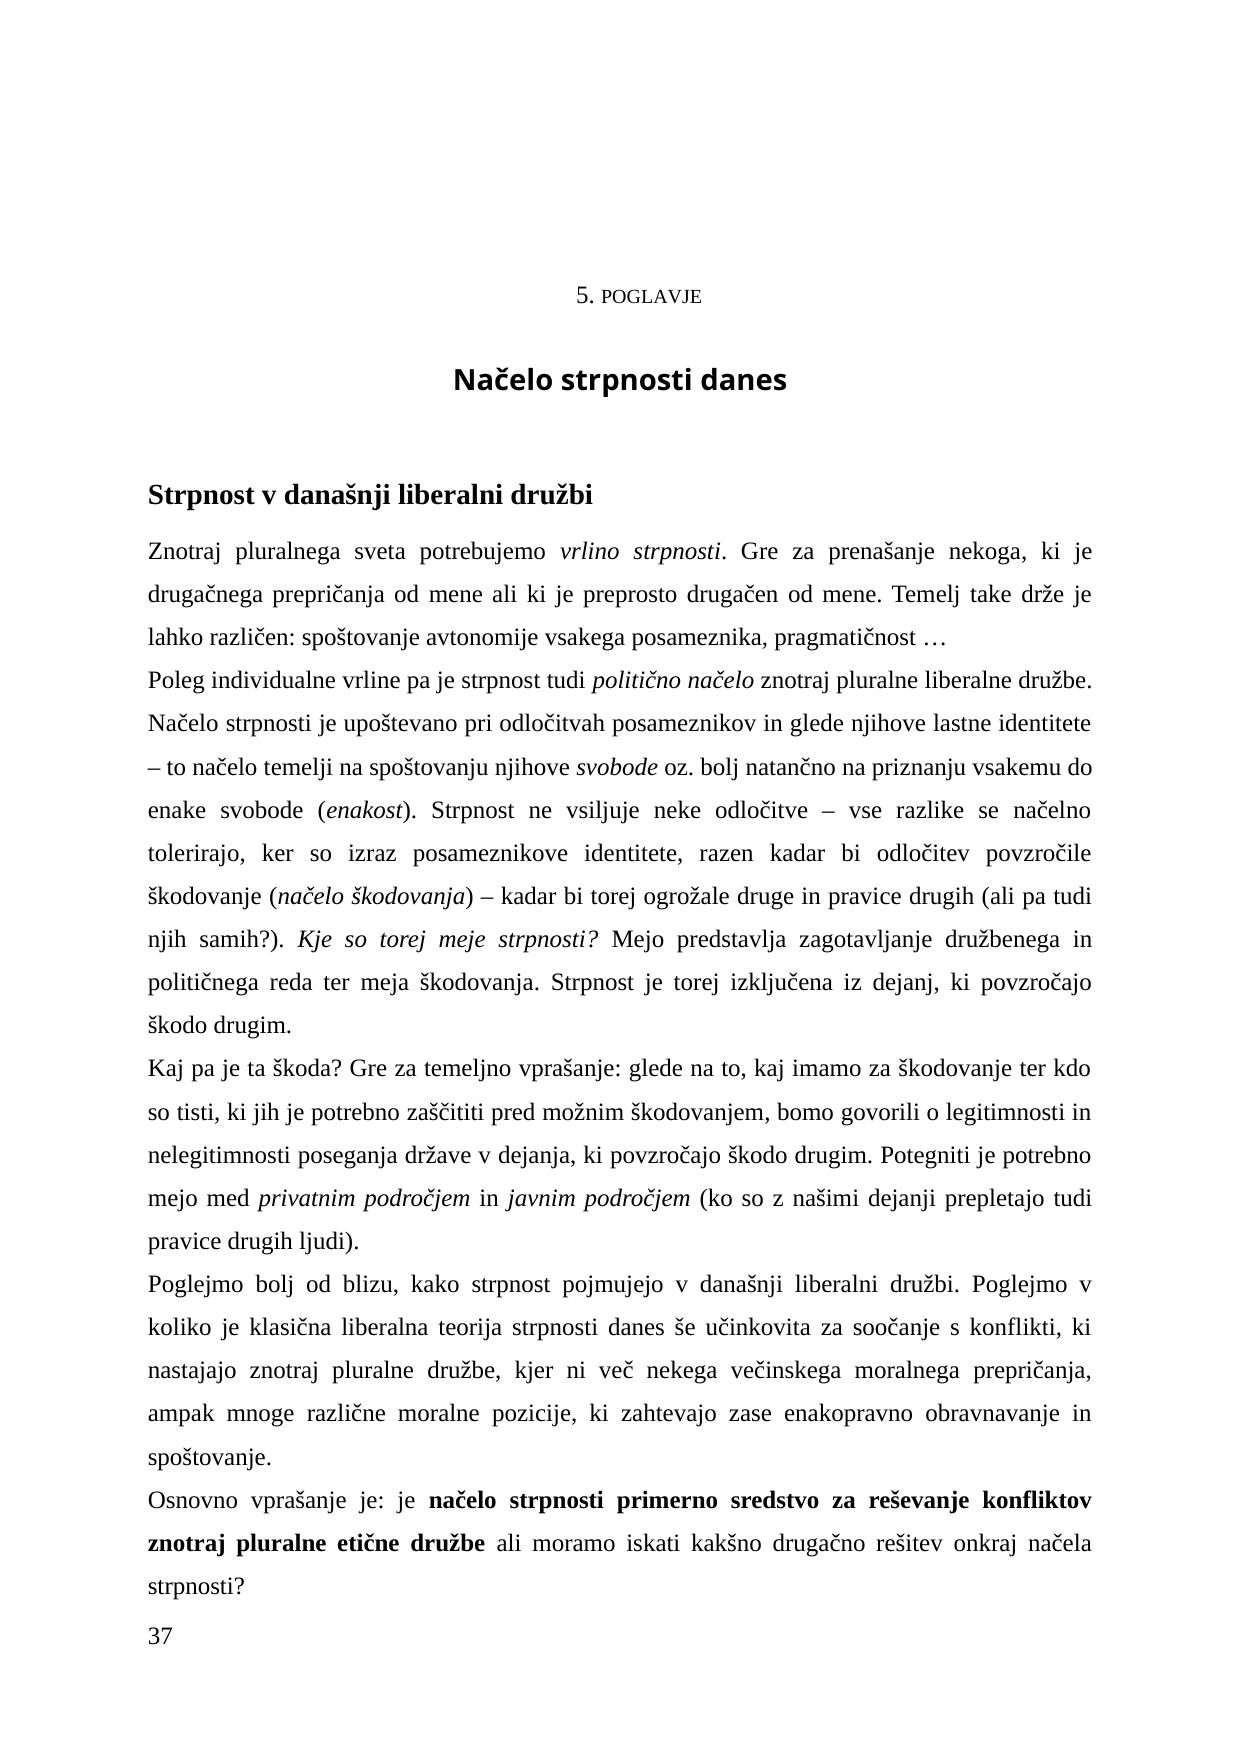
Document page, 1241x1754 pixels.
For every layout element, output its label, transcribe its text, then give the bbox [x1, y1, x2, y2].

text Kaj pa je ta škoda? Gre za temeljno vprašanje: glede na to, kaj imamo za škodovanje ter kdo so tisti, ki jih je potrebno zaščititi pred možnim škodovanjem, bomo govorili o legitimnosti in nelegitimnosti poseganja države v dejanja, ki povzročajo škodo drugim. Potegniti je potrebno mejo med privatnim področjem in javnim področjem (ko so z našimi dejanji prepletajo tudi pravice drugih ljudi). [148, 1053, 1093, 1255]
subtitle Strpnost v današnji liberalni družbi [148, 477, 1093, 511]
subtitle Načelo strpnosti danes [148, 359, 1093, 399]
text Osnovno vprašanje je: je načelo strpnosti primerno sredstvo za reševanje konfliktov znotraj pluralne etične družbe ali moramo iskati kakšno drugačno rešitev onkraj načela strpnosti? [148, 1485, 1093, 1600]
text Znotraj pluralnega sveta potrebujemo vrlino strpnosti. Gre za prenašanje nekoga, ki je drugačnega prepričanja od mene ali ki je preprosto drugačen od mene. Temelj take drže je lahko različen: spoštovanje avtonomije vsakega posameznika, pragmatičnost … [148, 536, 1093, 651]
text Poleg individualne vrline pa je strpnost tudi politično načelo znotraj pluralne liberalne družbe. Načelo strpnosti je upoštevano pri odločitvah posameznikov in glede njihove lastne identitete – to načelo temelji na spoštovanju njihove svobode oz. bolj natančno na priznanju vsakemu do enake svobode (enakost). Strpnost ne vsiljuje neke odločitve – vse razlike se načelno tolerirajo, ker so izraz posameznikove identitete, razen kadar bi odločitev povzročile škodovanje (načelo škodovanja) – kadar bi torej ogrožale druge in pravice drugih (ali pa tudi njih samih?). Kje so torej meje strpnosti? Mejo predstavlja zagotavljanje družbenega in političnega reda ter meja škodovanja. Strpnost je torej izključena iz dejanj, ki povzročajo škodo drugim. [148, 665, 1093, 1039]
text Poglejmo bolj od blizu, kako strpnost pojmujejo v današnji liberalni družbi. Poglejmo v koliko je klasična liberalna teorija strpnosti danes še učinkovita za soočanje s konflikti, ki nastajajo znotraj pluralne družbe, kjer ni več nekega večinskega moralnega prepričanja, ampak mnoge različne moralne pozicije, ki zahtevajo zase enakopravno obravnavanje in spoštovanje. [148, 1269, 1093, 1470]
subtitle 5. poglavje [185, 283, 1093, 309]
